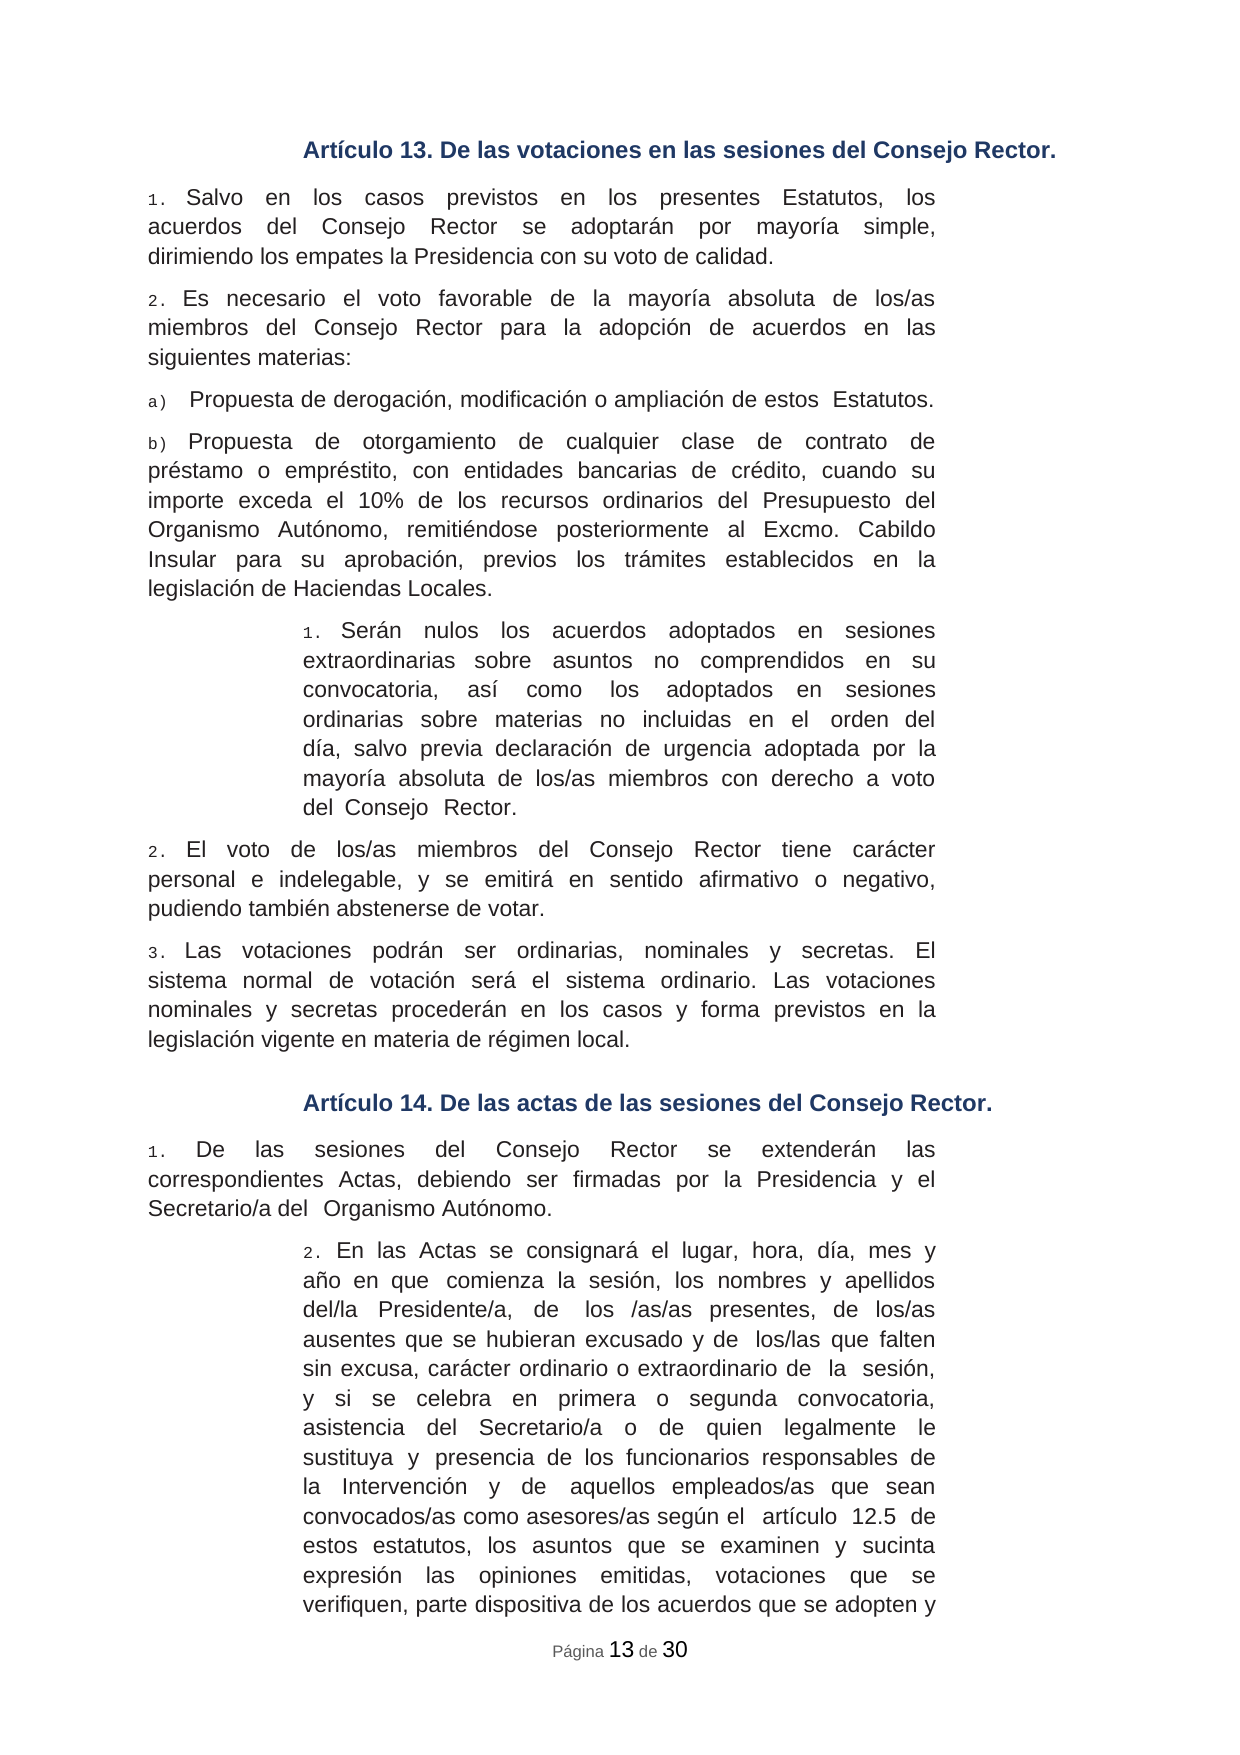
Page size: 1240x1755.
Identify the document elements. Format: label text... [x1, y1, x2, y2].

subtitle Artículo 14. De las actas de las sesiones del Consejo Rector. [303, 1088, 1092, 1116]
list Serán nulos los acuerdos adoptados en sesiones extraordinarias sobre asuntos no comprendidos en su convocatoria, así como los adoptados en sesiones ordinarias sobre materias no incluidas en el orden del día, salvo previa declaración de urgencia adoptada por la mayoría absoluta de los/as miembros con derecho a voto del Consejo Rector. [303, 617, 936, 821]
list De las sesiones del Consejo Rector se extenderán las correspondientes Actas, debiendo ser firmadas por la Presidencia y el Secretario/a del Organismo Autónomo. [148, 1136, 936, 1222]
list Propuesta de otorgamiento de cualquier clase de contrato de préstamo o empréstito, con entidades bancarias de crédito, cuando su importe exceda el 10% de los recursos ordinarios del Presupuesto del Organismo Autónomo, remitiéndose posteriormente al Excmo. Cabildo Insular para su aprobación, previos los trámites establecidos en la legislación de Haciendas Locales. [148, 428, 936, 602]
list Propuesta de derogación, modificación o ampliación de estos Estatutos. [148, 386, 936, 412]
subtitle Artículo 13. De las votaciones en las sesiones del Consejo Rector. [303, 136, 1092, 163]
list El voto de los/as miembros del Consejo Rector tiene carácter personal e indelegable, y se emitirá en sentido afirmativo o negativo, pudiendo también abstenerse de votar. [148, 836, 936, 922]
list Las votaciones podrán ser ordinarias, nominales y secretas. El sistema normal de votación será el sistema ordinario. Las votaciones nominales y secretas procederán en los casos y forma previstos en la legislación vigente en materia de régimen local. [148, 937, 936, 1052]
list Salvo en los casos previstos en los presentes Estatutos, los acuerdos del Consejo Rector se adoptarán por mayoría simple, dirimiendo los empates la Presidencia con su voto de calidad. [148, 183, 936, 269]
list En las Actas se consignará el lugar, hora, día, mes y año en que comienza la sesión, los nombres y apellidos del/la Presidente/a, de los /as/as presentes, de los/as ausentes que se hubieran excusado y de los/las que falten sin excusa, carácter ordinario o extraordinario de la sesión, y si se celebra en primera o segunda convocatoria, asistencia del Secretario/a o de quien legalmente le sustituya y presencia de los funcionarios responsables de la Intervención y de aquellos empleados/as que sean convocados/as como asesores/as según el artículo 12.5 de estos estatutos, los asuntos que se examinen y sucinta expresión las opiniones emitidas, votaciones que se verifiquen, parte dispositiva de los acuerdos que se adopten y [303, 1237, 936, 1617]
list Es necesario el voto favorable de la mayoría absoluta de los/as miembros del Consejo Rector para la adopción de acuerdos en las siguientes materias: [148, 284, 936, 370]
